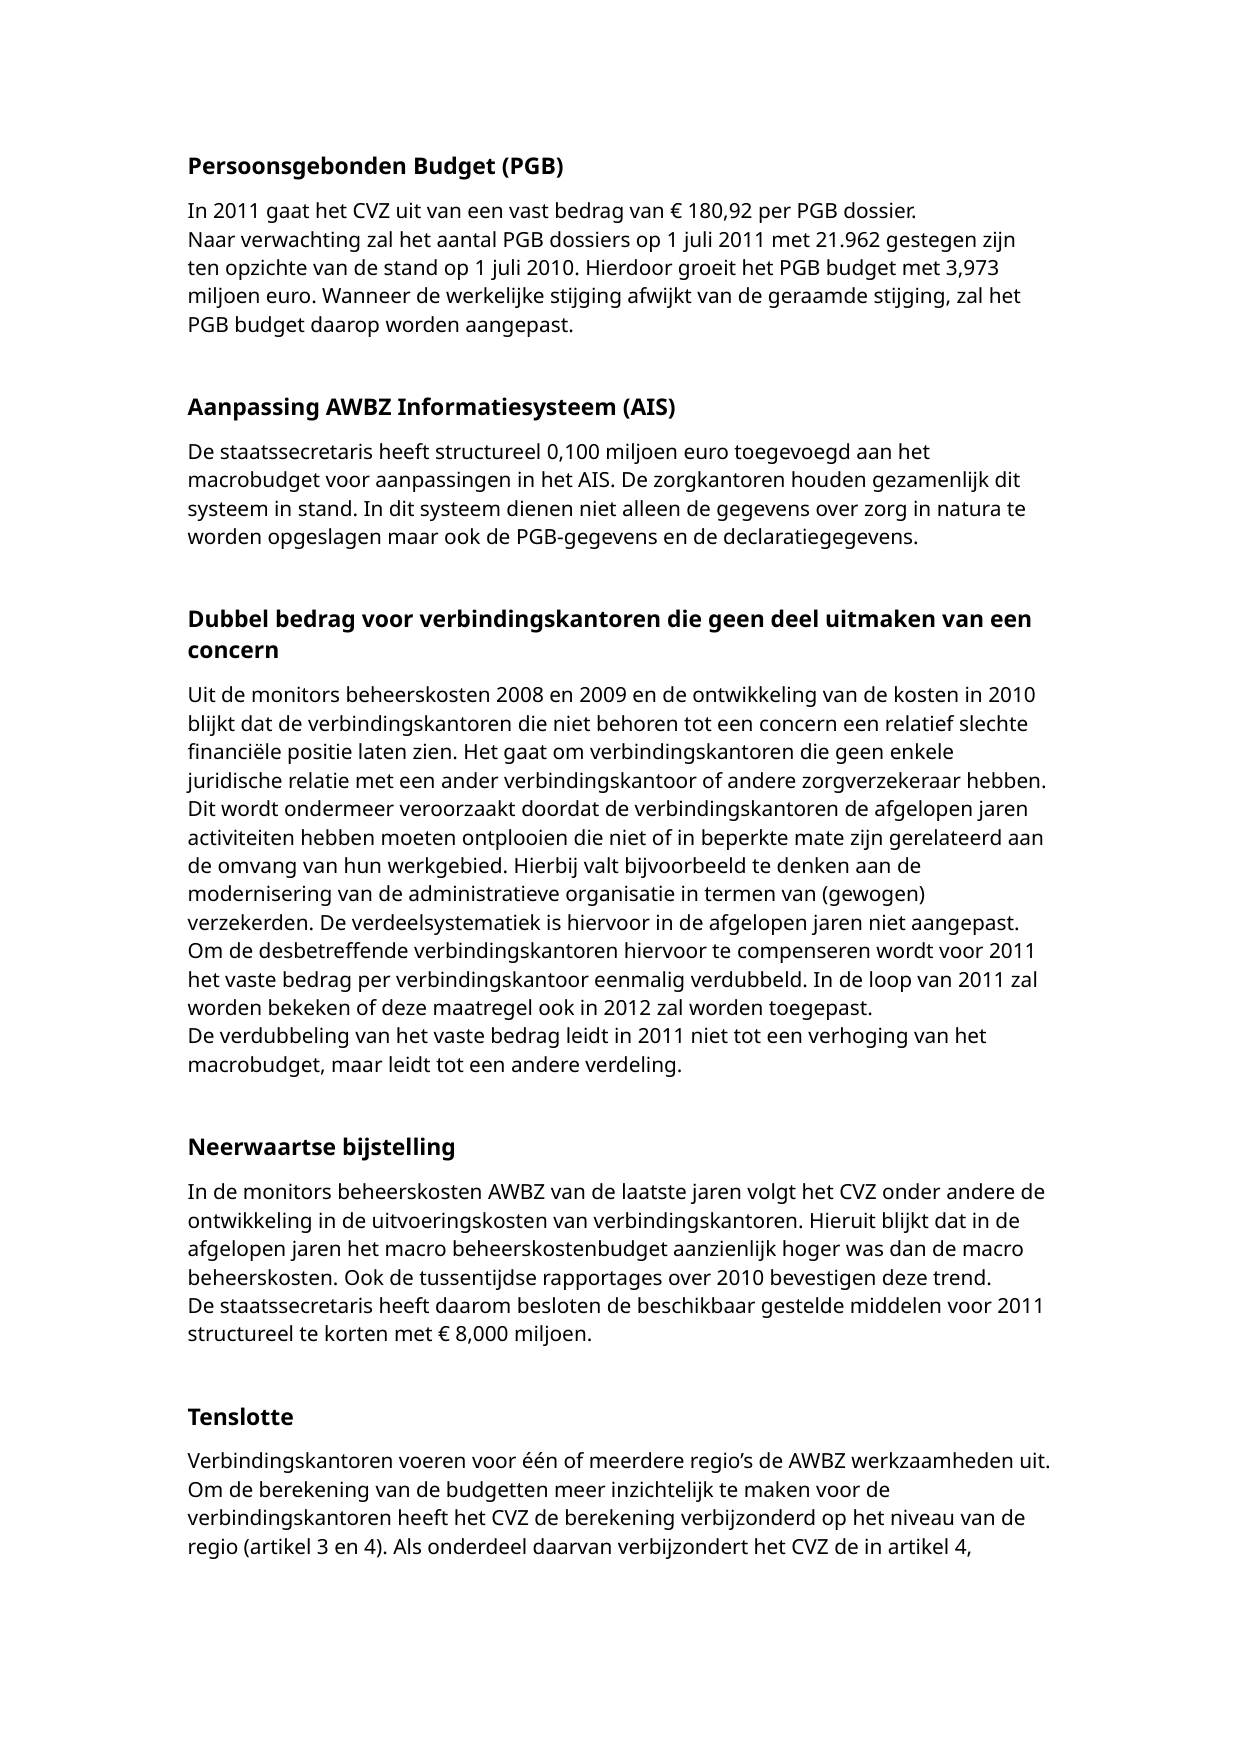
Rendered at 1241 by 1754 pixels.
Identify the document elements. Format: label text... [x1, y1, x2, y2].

text Naar verwachting zal het aantal PGB dossiers op 1 juli 2011 met 21.962 gestegen zijn ten opzichte van de stand op 1 juli 2010. Hierdoor groeit het PGB budget met 3,973 miljoen euro. Wanneer de werkelijke stijging afwijkt van de geraamde stijging, zal het PGB budget daarop worden aangepast. [187, 225, 1053, 338]
subtitle Aanpassing AWBZ Informatiesysteem (AIS) [187, 391, 1053, 422]
text Verbindingskantoren voeren voor één of meerdere regio’s de AWBZ werkzaamheden uit. Om de berekening van de budgetten meer inzichtelijk te maken voor de verbindingskantoren heeft het CVZ de berekening verbijzonderd op het niveau van de regio (artikel 3 en 4). Als onderdeel daarvan verbijzondert het CVZ de in artikel 4, [187, 1447, 1053, 1560]
subtitle Persoonsgebonden Budget (PGB) [187, 150, 1053, 181]
subtitle Neerwaartse bijstelling [187, 1131, 1053, 1162]
subtitle Dubbel bedrag voor verbindingskantoren die geen deel uitmaken van een concern [187, 603, 1053, 665]
subtitle Tenslotte [187, 1400, 1053, 1432]
text De staatssecretaris heeft structureel 0,100 miljoen euro toegevoegd aan het macrobudget voor aanpassingen in het AIS. De zorgkantoren houden gezamenlijk dit systeem in stand. In dit systeem dienen niet alleen de gegevens over zorg in natura te worden opgeslagen maar ook de PGB-gegevens en de declaratiegegevens. [187, 437, 1053, 551]
text In 2011 gaat het CVZ uit van een vast bedrag van € 180,92 per PGB dossier. [187, 196, 1053, 225]
text De staatssecretaris heeft daarom besloten de beschikbaar gestelde middelen voor 2011 structureel te korten met € 8,000 miljoen. [187, 1291, 1053, 1348]
text Uit de monitors beheerskosten 2008 en 2009 en de ontwikkeling van de kosten in 2010 blijkt dat de verbindingskantoren die niet behoren tot een concern een relatief slechte financiële positie laten zien. Het gaat om verbindingskantoren die geen enkele juridische relatie met een ander verbindingskantoor of andere zorgverzekeraar hebben. Dit wordt ondermeer veroorzaakt doordat de verbindingskantoren de afgelopen jaren activiteiten hebben moeten ontplooien die niet of in beperkte mate zijn gerelateerd aan de omvang van hun werkgebied. Hierbij valt bijvoorbeeld te denken aan de modernisering van de administratieve organisatie in termen van (gewogen) verzekerden. De verdeelsystematiek is hiervoor in de afgelopen jaren niet aangepast. Om de desbetreffende verbindingskantoren hiervoor te compenseren wordt voor 2011 het vaste bedrag per verbindingskantoor eenmalig verdubbeld. In de loop van 2011 zal worden bekeken of deze maatregel ook in 2012 zal worden toegepast. [187, 680, 1053, 1022]
text In de monitors beheerskosten AWBZ van de laatste jaren volgt het CVZ onder andere de ontwikkeling in de uitvoeringskosten van verbindingskantoren. Hieruit blijkt dat in de afgelopen jaren het macro beheerskostenbudget aanzienlijk hoger was dan de macro beheerskosten. Ook de tussentijdse rapportages over 2010 bevestigen deze trend. [187, 1177, 1053, 1291]
text De verdubbeling van het vaste bedrag leidt in 2011 niet tot een verhoging van het macrobudget, maar leidt tot een andere verdeling. [187, 1022, 1053, 1078]
